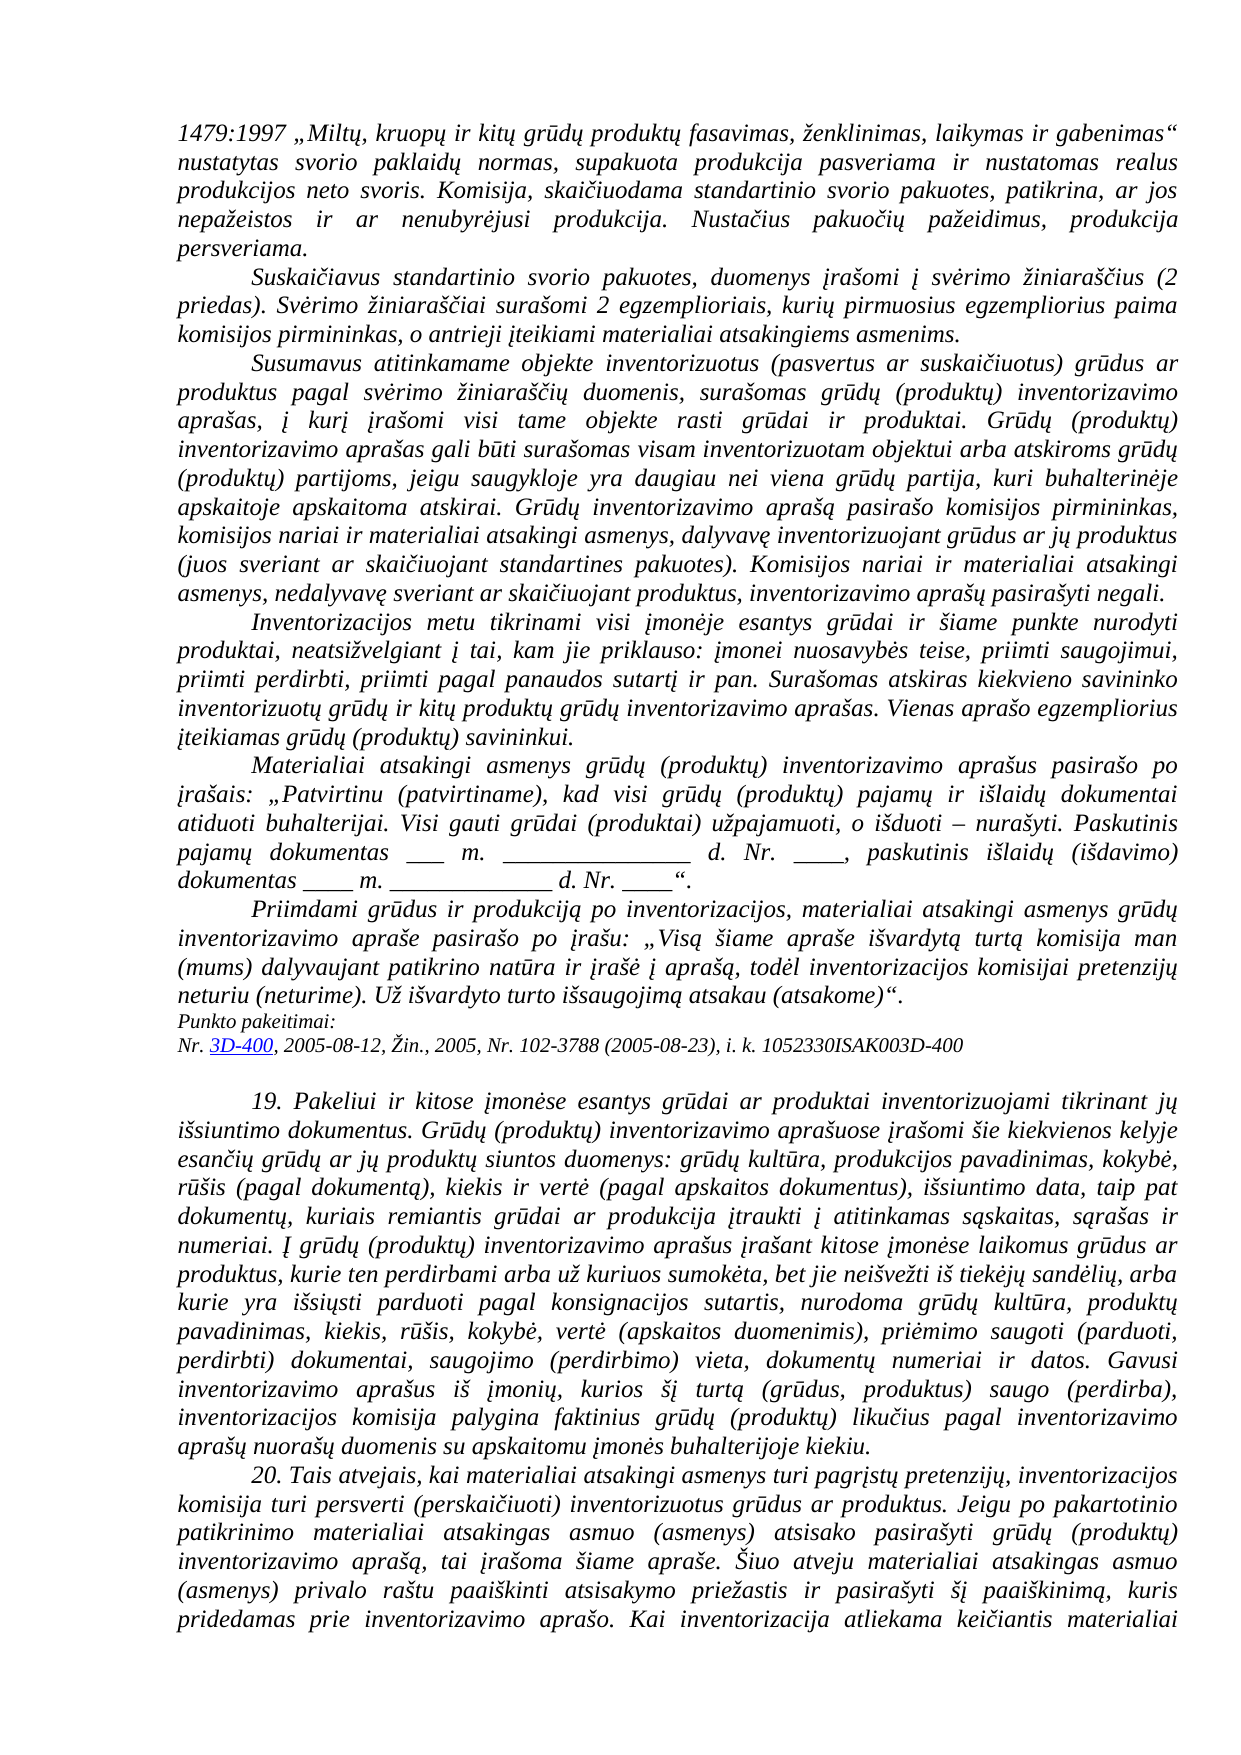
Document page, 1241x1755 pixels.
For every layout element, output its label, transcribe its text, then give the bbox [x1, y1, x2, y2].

text Nr. 3D-400, 2005-08-12, Žin., 2005, Nr. 102-3788 (2005-08-23), i. k. 1052330ISAK003D-400 [177, 1033, 1181, 1057]
text Materialiai atsakingi asmenys grūdų (produktų) inventorizavimo aprašus pasirašo po įrašais: „Patvirtinu (patvirtiname), kad visi grūdų (produktų) pajamų ir išlaidų dokumentai atiduoti buhalterijai. Visi gauti grūdai (produktai) užpajamuoti, o išduoti – nurašyti. Paskutinis pajamų dokumentas ___ m. _______________ d. Nr. ____, paskutinis išlaidų (išdavimo) dokumentas ____ m. _____________ d. Nr. ____“. [177, 751, 1181, 894]
text 1479:1997 „Miltų, kruopų ir kitų grūdų produktų fasavimas, ženklinimas, laikymas ir gabenimas“ nustatytas svorio paklaidų normas, supakuota produkcija pasveriama ir nustatomas realus produkcijos neto svoris. Komisija, skaičiuodama standartinio svorio pakuotes, patikrina, ar jos nepažeistos ir ar nenubyrėjusi produkcija. Nustačius pakuočių pažeidimus, produkcija persveriama. [177, 118, 1181, 262]
text 19. Pakeliui ir kitose įmonėse esantys grūdai ar produktai inventorizuojami tikrinant jų išsiuntimo dokumentus. Grūdų (produktų) inventorizavimo aprašuose įrašomi šie kiekvienos kelyje esančių grūdų ar jų produktų siuntos duomenys: grūdų kultūra, produkcijos pavadinimas, kokybė, rūšis (pagal dokumentą), kiekis ir vertė (pagal apskaitos dokumentus), išsiuntimo data, taip pat dokumentų, kuriais remiantis grūdai ar produkcija įtraukti į atitinkamas sąskaitas, sąrašas ir numeriai. Į grūdų (produktų) inventorizavimo aprašus įrašant kitose įmonėse laikomus grūdus ar produktus, kurie ten perdirbami arba už kuriuos sumokėta, bet jie neišvežti iš tiekėjų sandėlių, arba kurie yra išsiųsti parduoti pagal konsignacijos sutartis, nurodoma grūdų kultūra, produktų pavadinimas, kiekis, rūšis, kokybė, vertė (apskaitos duomenimis), priėmimo saugoti (parduoti, perdirbti) dokumentai, saugojimo (perdirbimo) vieta, dokumentų numeriai ir datos. Gavusi inventorizavimo aprašus iš įmonių, kurios šį turtą (grūdus, produktus) saugo (perdirba), inventorizacijos komisija palygina faktinius grūdų (produktų) likučius pagal inventorizavimo aprašų nuorašų duomenis su apskaitomu įmonės buhalterijoje kiekiu. [177, 1086, 1181, 1460]
text Punkto pakeitimai: [177, 1009, 1181, 1033]
text Inventorizacijos metu tikrinami visi įmonėje esantys grūdai ir šiame punkte nurodyti produktai, neatsižvelgiant į tai, kam jie priklauso: įmonei nuosavybės teise, priimti saugojimui, priimti perdirbti, priimti pagal panaudos sutartį ir pan. Surašomas atskiras kiekvieno savininko inventorizuotų grūdų ir kitų produktų grūdų inventorizavimo aprašas. Vienas aprašo egzempliorius įteikiamas grūdų (produktų) savininkui. [177, 607, 1181, 751]
text Susumavus atitinkamame objekte inventorizuotus (pasvertus ar suskaičiuotus) grūdus ar produktus pagal svėrimo žiniaraščių duomenis, surašomas grūdų (produktų) inventorizavimo aprašas, į kurį įrašomi visi tame objekte rasti grūdai ir produktai. Grūdų (produktų) inventorizavimo aprašas gali būti surašomas visam inventorizuotam objektui arba atskiroms grūdų (produktų) partijoms, jeigu saugykloje yra daugiau nei viena grūdų partija, kuri buhalterinėje apskaitoje apskaitoma atskirai. Grūdų inventorizavimo aprašą pasirašo komisijos pirmininkas, komisijos nariai ir materialiai atsakingi asmenys, dalyvavę inventorizuojant grūdus ar jų produktus (juos sveriant ar skaičiuojant standartines pakuotes). Komisijos nariai ir materialiai atsakingi asmenys, nedalyvavę sveriant ar skaičiuojant produktus, inventorizavimo aprašų pasirašyti negali. [177, 348, 1181, 607]
text Priimdami grūdus ir produkciją po inventorizacijos, materialiai atsakingi asmenys grūdų inventorizavimo apraše pasirašo po įrašu: „Visą šiame apraše išvardytą turtą komisija man (mums) dalyvaujant patikrino natūra ir įrašė į aprašą, todėl inventorizacijos komisijai pretenzijų neturiu (neturime). Už išvardyto turto išsaugojimą atsakau (atsakome)“. [177, 894, 1181, 1009]
text Suskaičiavus standartinio svorio pakuotes, duomenys įrašomi į svėrimo žiniaraščius (2 priedas). Svėrimo žiniaraščiai surašomi 2 egzemplioriais, kurių pirmuosius egzempliorius paima komisijos pirmininkas, o antrieji įteikiami materialiai atsakingiems asmenims. [177, 262, 1181, 348]
text 20. Tais atvejais, kai materialiai atsakingi asmenys turi pagrįstų pretenzijų, inventorizacijos komisija turi persverti (perskaičiuoti) inventorizuotus grūdus ar produktus. Jeigu po pakartotinio patikrinimo materialiai atsakingas asmuo (asmenys) atsisako pasirašyti grūdų (produktų) inventorizavimo aprašą, tai įrašoma šiame apraše. Šiuo atveju materialiai atsakingas asmuo (asmenys) privalo raštu paaiškinti atsisakymo priežastis ir pasirašyti šį paaiškinimą, kuris pridedamas prie inventorizavimo aprašo. Kai inventorizacija atliekama keičiantis materialiai [177, 1460, 1181, 1632]
